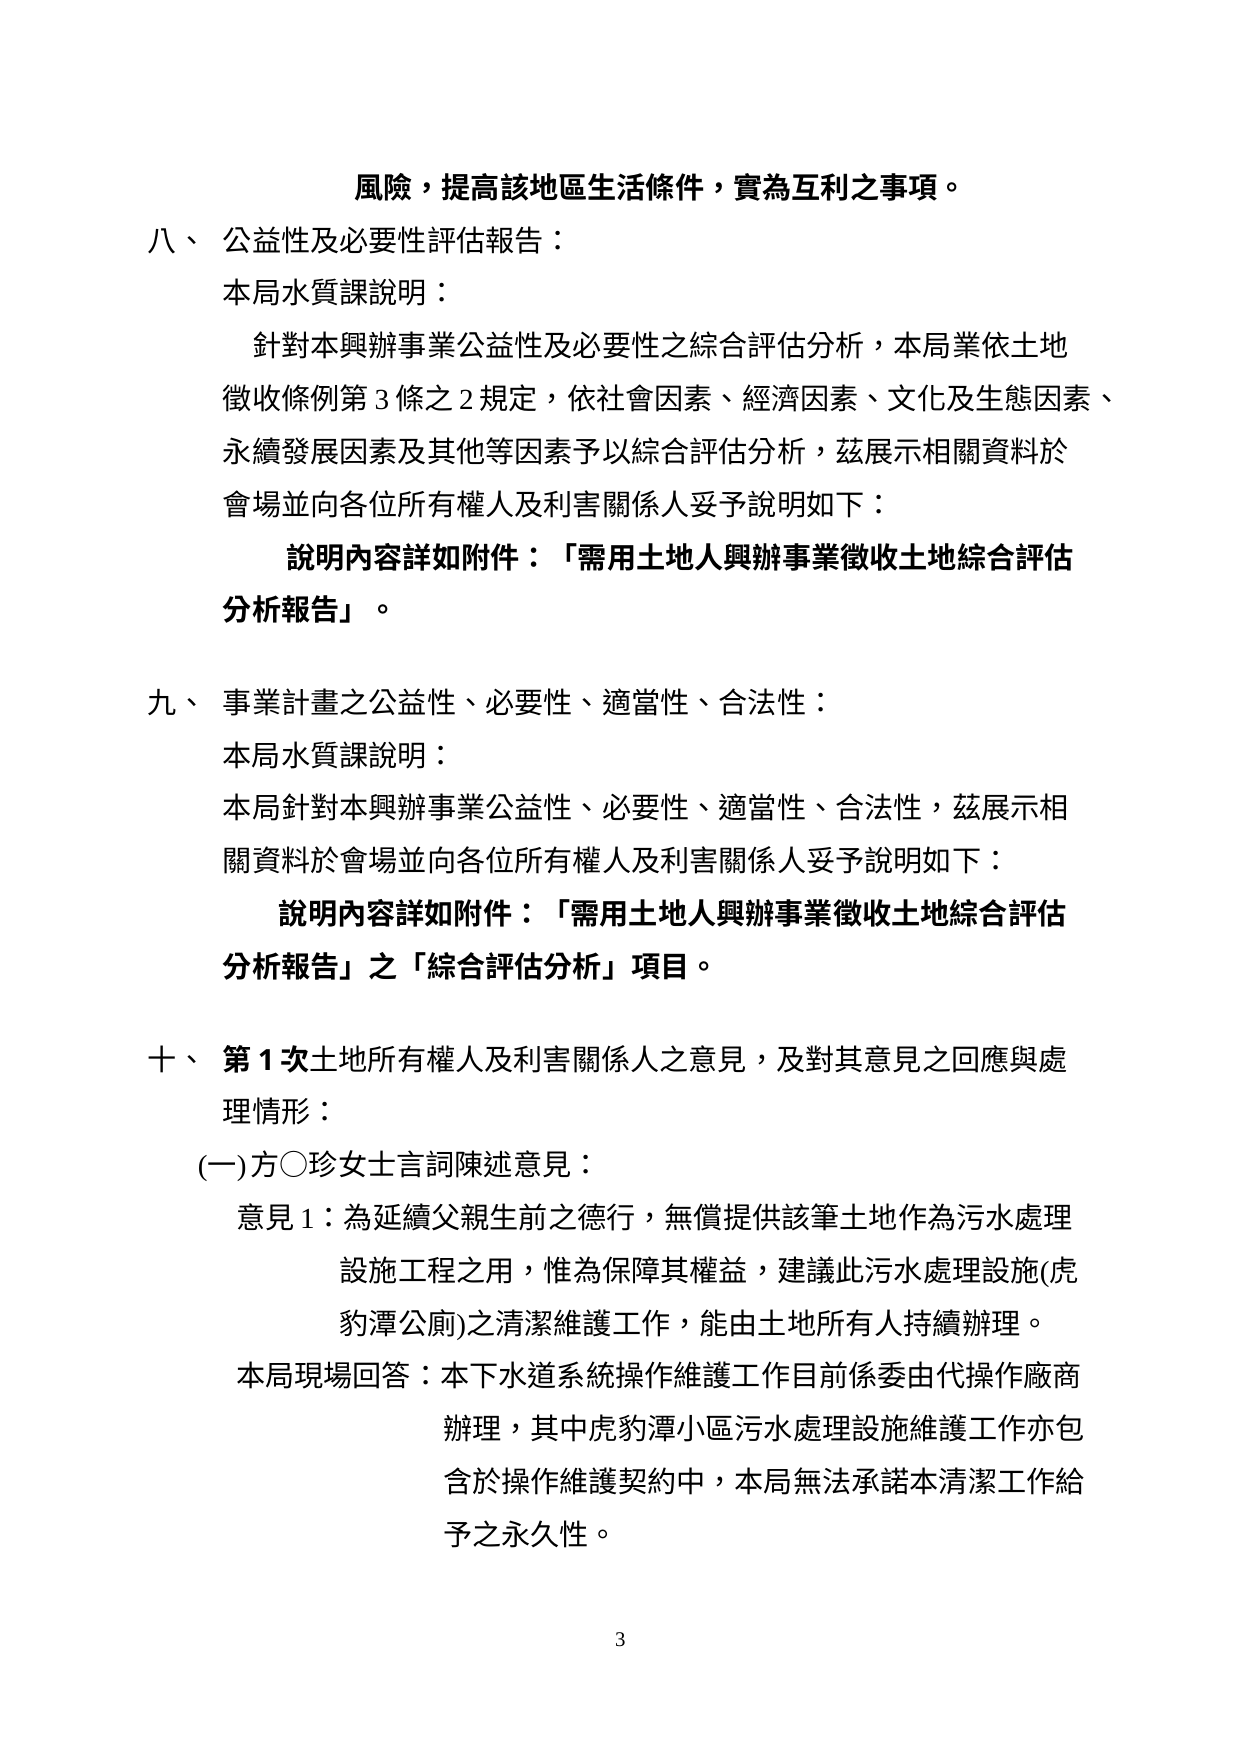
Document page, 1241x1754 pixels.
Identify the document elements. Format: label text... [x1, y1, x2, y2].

list 公益性及必要性評估報告： 本局水質課說明： 針對本興辦事業公益性及必要性之綜合評估分析，本局業依土地徵收條例第3條之2規定，依社會因素、經濟因素、文化及生態因素、永續發展因素及其他等因素予以綜合評估分析，茲展示相關資料於會場並向各位所有權人及利害關係人妥予說明如下： [148, 217, 1092, 524]
text 說明內容詳如附件：「需用土地人興辦事業徵收土地綜合評估分析報告」。 [223, 534, 1092, 671]
list 方○珍女士言詞陳述意見： [198, 1142, 1092, 1184]
text 本局現場回答：本下水道系統操作維護工作目前係委由代操作廠商辦理，其中虎豹潭小區污水處理設施維護工作亦包含於操作維護契約中，本局無法承諾本清潔工作給予之永久性。 [236, 1353, 1092, 1554]
text 意見1：為延續父親生前之德行，無償提供該筆土地作為污水處理 設施工程之用，惟為保障其權益，建議此污水處理設施(虎豹潭公廁)之清潔維護工作，能由土地所有人持續辦理。 [236, 1194, 1092, 1342]
list 風險，提高該地區生活條件，實為互利之事項。 [304, 164, 1092, 207]
list 事業計畫之公益性、必要性、適當性、合法性： [148, 679, 1092, 722]
list 第1次土地所有權人及利害關係人之意見，及對其意見之回應與處理情形： [148, 1036, 1092, 1131]
text 本局針對本興辦事業公益性、必要性、適當性、合法性，茲展示相關資料於會場並向各位所有權人及利害關係人妥予說明如下： [223, 785, 1092, 880]
text 本局水質課說明： [198, 732, 1092, 774]
text 說明內容詳如附件：「需用土地人興辦事業徵收土地綜合評估分析報告」之「綜合評估分析」項目。 [223, 891, 1092, 1028]
